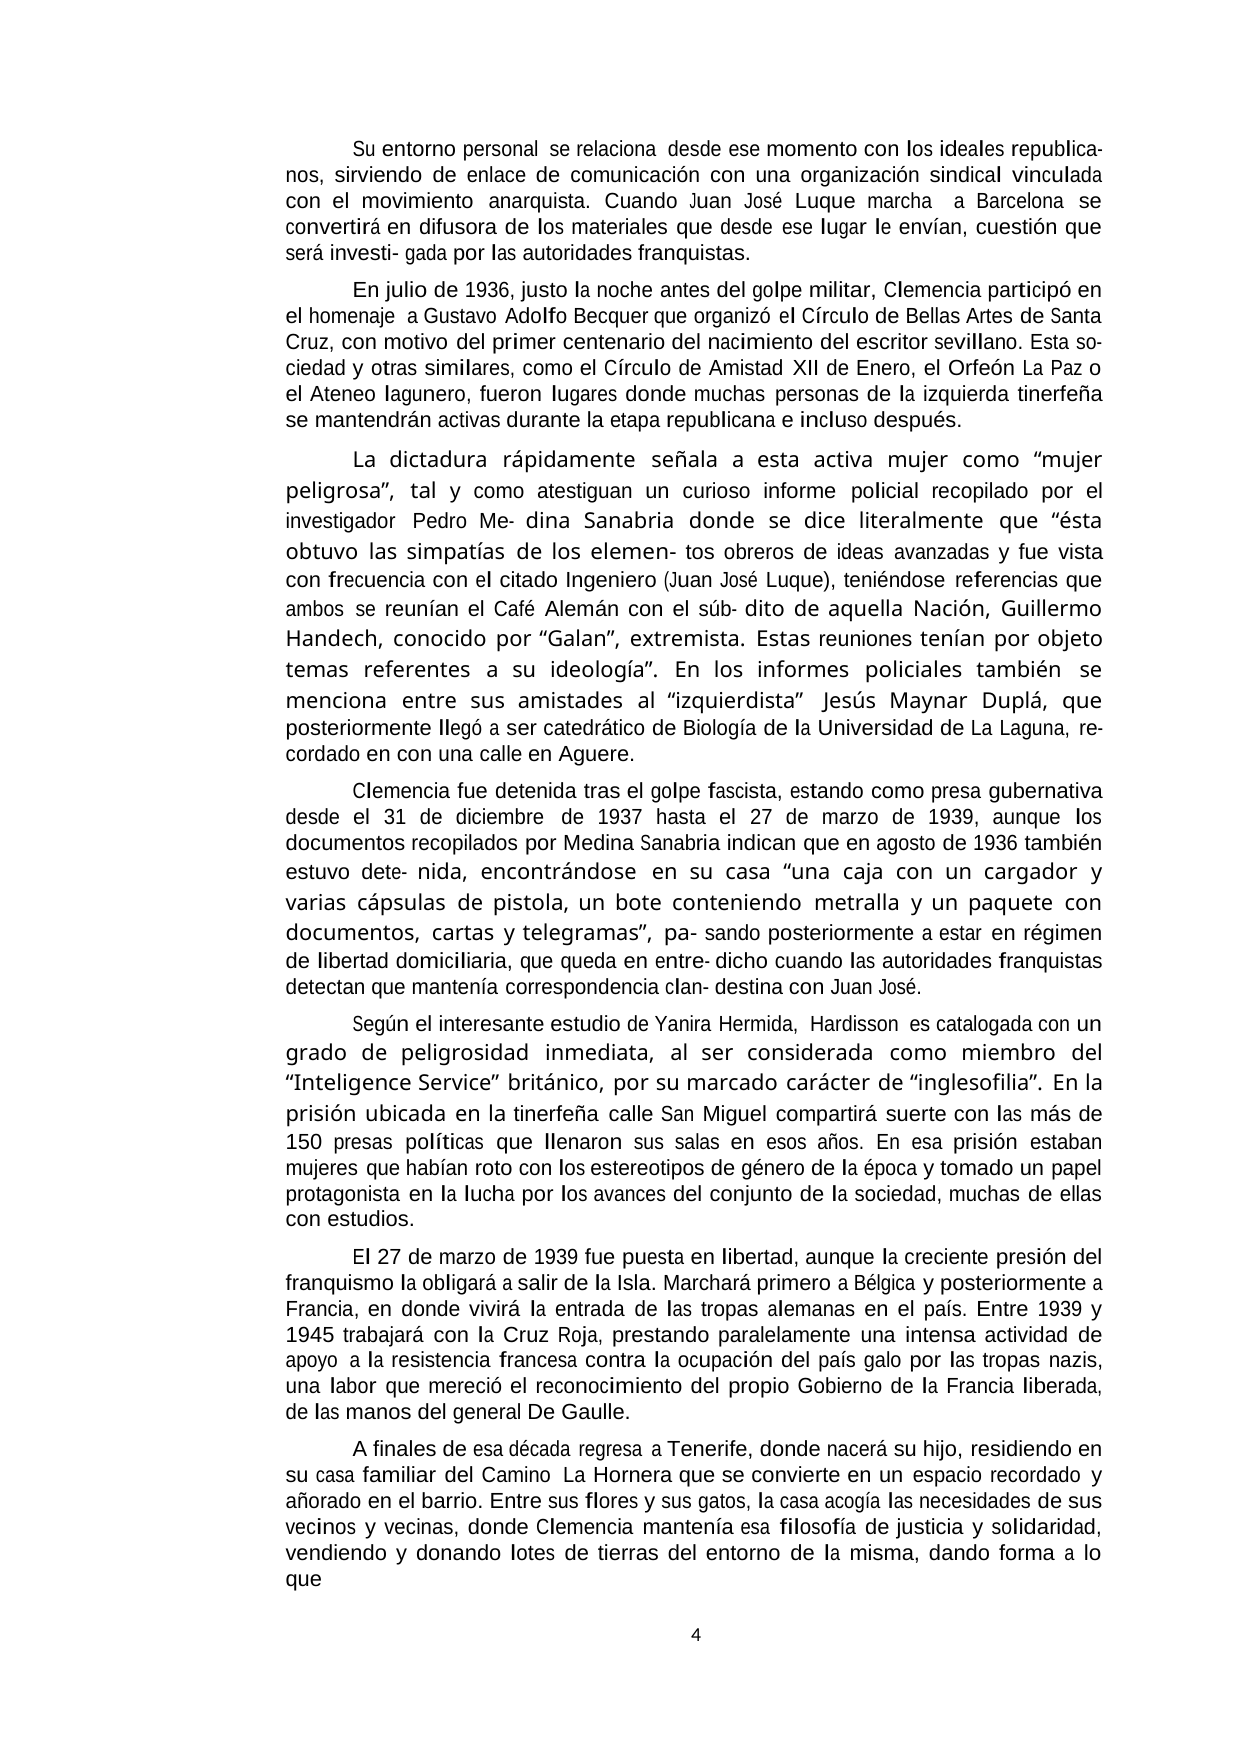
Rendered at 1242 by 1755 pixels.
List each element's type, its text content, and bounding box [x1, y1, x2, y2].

text A finales de esa década regresa a Tenerife, donde nacerá su hijo, residiendo en su casa familiar del Camino La Hornera que se convierte en un espacio recordado y añorado en el barrio. Entre sus flores y sus gatos, la casa acogía las necesidades de sus vecinos y vecinas, donde Clemencia mantenía esa filosofía de justicia y solidaridad, vendiendo y donando lotes de tierras del entorno de la misma, dando forma a lo que [285, 1436, 1102, 1591]
text Su entorno personal se relaciona desde ese momento con los ideales republica- nos, sirviendo de enlace de comunicación con una organización sindical vinculada con el movimiento anarquista. Cuando Juan José Luque marcha a Barcelona se convertirá en difusora de los materiales que desde ese lugar le envían, cuestión que será investi- gada por las autoridades franquistas. [285, 136, 1103, 265]
text Según el interesante estudio de Yanira Hermida, Hardisson es catalogada con un grado de peligrosidad inmediata, al ser considerada como miembro del “Inteligence Service” británico, por su marcado carácter de “inglesofilia”. En la prisión ubicada en la tinerfeña calle San Miguel compartirá suerte con las más de 150 presas políticas que llenaron sus salas en esos años. En esa prisión estaban mujeres que habían roto con los estereotipos de género de la época y tomado un papel protagonista en la lucha por los avances del conjunto de la sociedad, muchas de ellas con estudios. [285, 1011, 1103, 1232]
text La dictadura rápidamente señala a esta activa mujer como “mujer peligrosa”, tal y como atestiguan un curioso informe policial recopilado por el investigador Pedro Me- dina Sanabria donde se dice literalmente que “ésta obtuvo las simpatías de los elemen- tos obreros de ideas avanzadas y fue vista con frecuencia con el citado Ingeniero (Juan José Luque), teniéndose referencias que ambos se reunían el Café Alemán con el súb- dito de aquella Nación, Guillermo Handech, conocido por “Galan”, extremista. Estas reuniones tenían por objeto temas referentes a su ideología”. En los informes policiales también se menciona entre sus amistades al “izquierdista” Jesús Maynar Duplá, que posteriormente llegó a ser catedrático de Biología de la Universidad de La Laguna, re- cordado en con una calle en Aguere. [285, 444, 1103, 766]
text En julio de 1936, justo la noche antes del golpe militar, Clemencia participó en el homenaje a Gustavo Adolfo Becquer que organizó el Círculo de Bellas Artes de Santa Cruz, con motivo del primer centenario del nacimiento del escritor sevillano. Esta so- ciedad y otras similares, como el Círculo de Amistad XII de Enero, el Orfeón La Paz o el Ateneo lagunero, fueron lugares donde muchas personas de la izquierda tinerfeña se mantendrán activas durante la etapa republicana e incluso después. [285, 277, 1102, 432]
text El 27 de marzo de 1939 fue puesta en libertad, aunque la creciente presión del franquismo la obligará a salir de la Isla. Marchará primero a Bélgica y posteriormente a Francia, en donde vivirá la entrada de las tropas alemanas en el país. Entre 1939 y 1945 trabajará con la Cruz Roja, prestando paralelamente una intensa actividad de apoyo a la resistencia francesa contra la ocupación del país galo por las tropas nazis, una labor que mereció el reconocimiento del propio Gobierno de la Francia liberada, de las manos del general De Gaulle. [285, 1244, 1103, 1424]
text Clemencia fue detenida tras el golpe fascista, estando como presa gubernativa desde el 31 de diciembre de 1937 hasta el 27 de marzo de 1939, aunque los documentos recopilados por Medina Sanabria indican que en agosto de 1936 también estuvo dete- nida, encontrándose en su casa “una caja con un cargador y varias cápsulas de pistola, un bote conteniendo metralla y un paquete con documentos, cartas y telegramas”, pa- sando posteriormente a estar en régimen de libertad domiciliaria, que queda en entre- dicho cuando las autoridades franquistas detectan que mantenía correspondencia clan- destina con Juan José. [285, 778, 1103, 999]
text 4 [685, 1622, 706, 1646]
